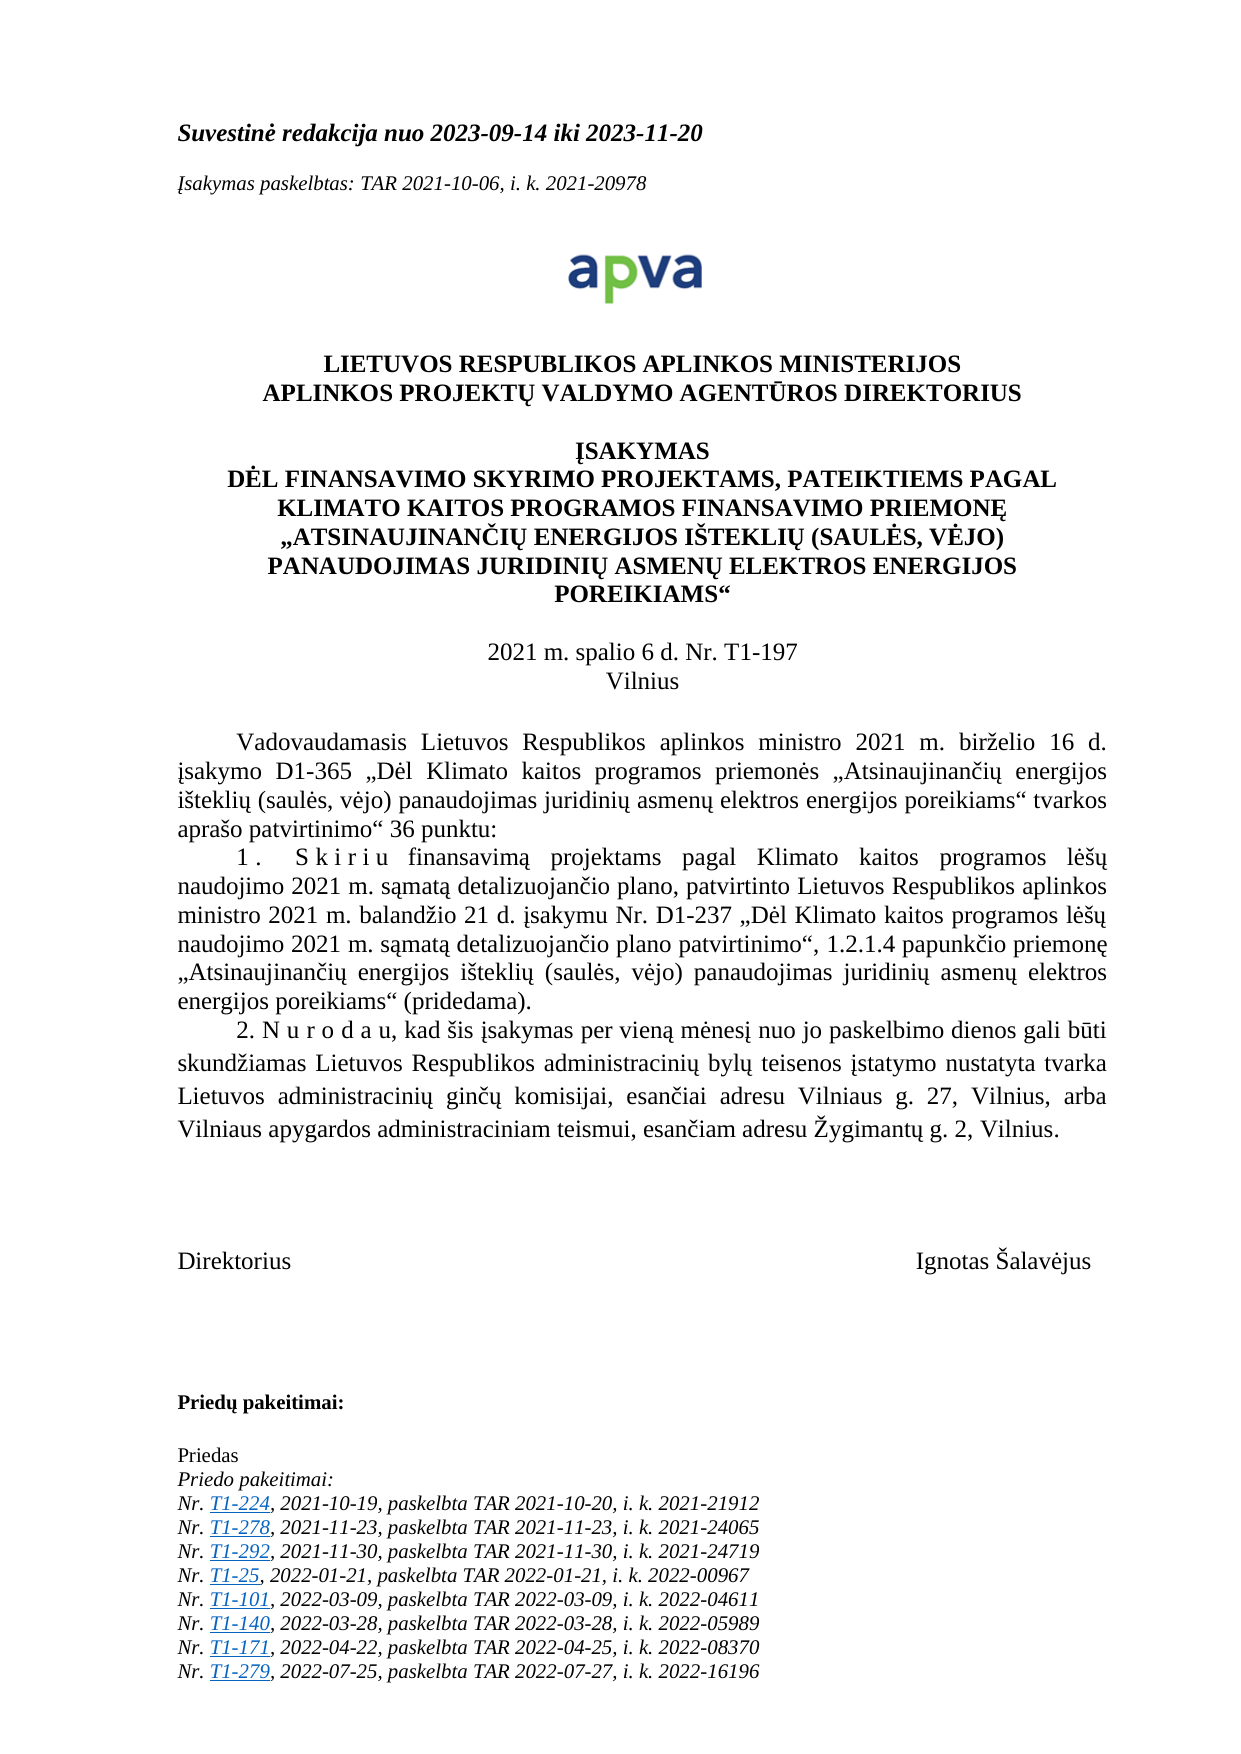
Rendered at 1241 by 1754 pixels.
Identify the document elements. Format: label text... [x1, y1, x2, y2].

text DĖL FINANSAVIMO SKYRIMO PROJEKTAMS, PATEIKTIEMS PAGAL KLIMATO KAITOS PROGRAMOS FINANSAVIMO PRIEMONĘ „Atsinaujinančių energijos išteklių (saulės, vėjo) panaudojimas juridinių asmenų elektros energijos poreikiams“ [177, 464, 1107, 608]
text Įsakymas paskelbtas: TAR 2021-10-06, i. k. 2021-20978 [177, 171, 1107, 195]
text Nr. T1-279, 2022-07-25, paskelbta TAR 2022-07-27, i. k. 2022-16196 [177, 1659, 1107, 1683]
text 2021 m. spalio 6 d. Nr. T1-197 [177, 637, 1107, 666]
text LIETUVOS RESPUBLIKOS APLINKOS MINISTERIJOS [177, 349, 1107, 378]
text Vadovaudamasis Lietuvos Respublikos aplinkos ministro 2021 m. birželio 16 d. įsakymo D1-365 „Dėl Klimato kaitos programos priemonės „Atsinaujinančių energijos išteklių (saulės, vėjo) panaudojimas juridinių asmenų elektros energijos poreikiams“ tvarkos aprašo patvirtinimo“ 36 punktu: [177, 727, 1107, 842]
text Nr. T1-171, 2022-04-22, paskelbta TAR 2022-04-25, i. k. 2022-08370 [177, 1635, 1107, 1659]
text Priedas [177, 1443, 1107, 1467]
text Nr. T1-292, 2021-11-30, paskelbta TAR 2021-11-30, i. k. 2021-24719 [177, 1539, 1107, 1563]
text Nr. T1-140, 2022-03-28, paskelbta TAR 2022-03-28, i. k. 2022-05989 [177, 1611, 1107, 1635]
text Direktorius Ignotas Šalavėjus [177, 1246, 1107, 1275]
text Įsakymas [177, 436, 1107, 464]
text APLINKOS PROJEKTŲ VALDYMO AGENTŪROS DIREKTORIUS [177, 378, 1107, 407]
text Suvestinė redakcija nuo 2023-09-14 iki 2023-11-20 [177, 118, 1107, 147]
text 2. N u r o d a u, kad šis įsakymas per vieną mėnesį nuo jo paskelbimo dienos gali būti skundžiamas Lietuvos Respublikos administracinių bylų teisenos įstatymo nustatyta tvarka Lietuvos administracinių ginčų komisijai, esančiai adresu Vilniaus g. 27, Vilnius, arba Vilniaus apygardos administraciniam teismui, esančiam adresu Žygimantų g. 2, Vilnius. [177, 1015, 1107, 1143]
text Nr. T1-278, 2021-11-23, paskelbta TAR 2021-11-23, i. k. 2021-24065 [177, 1515, 1107, 1539]
text Vilnius [177, 666, 1107, 694]
text Priedų pakeitimai: [177, 1390, 1107, 1414]
text Nr. T1-25, 2022-01-21, paskelbta TAR 2022-01-21, i. k. 2022-00967 [177, 1563, 1107, 1587]
text Nr. T1-224, 2021-10-19, paskelbta TAR 2021-10-20, i. k. 2021-21912 [177, 1491, 1107, 1515]
text Priedo pakeitimai: [177, 1467, 1107, 1491]
text 1. Skiriu finansavimą projektams pagal Klimato kaitos programos lėšų naudojimo 2021 m. sąmatą detalizuojančio plano, patvirtinto Lietuvos Respublikos aplinkos ministro 2021 m. balandžio 21 d. įsakymu Nr. D1-237 „Dėl Klimato kaitos programos lėšų naudojimo 2021 m. sąmatą detalizuojančio plano patvirtinimo“, 1.2.1.4 papunkčio priemonę „Atsinaujinančių energijos išteklių (saulės, vėjo) panaudojimas juridinių asmenų elektros energijos poreikiams“ (pridedama). [177, 842, 1107, 1015]
text Nr. T1-101, 2022-03-09, paskelbta TAR 2022-03-09, i. k. 2022-04611 [177, 1587, 1107, 1611]
